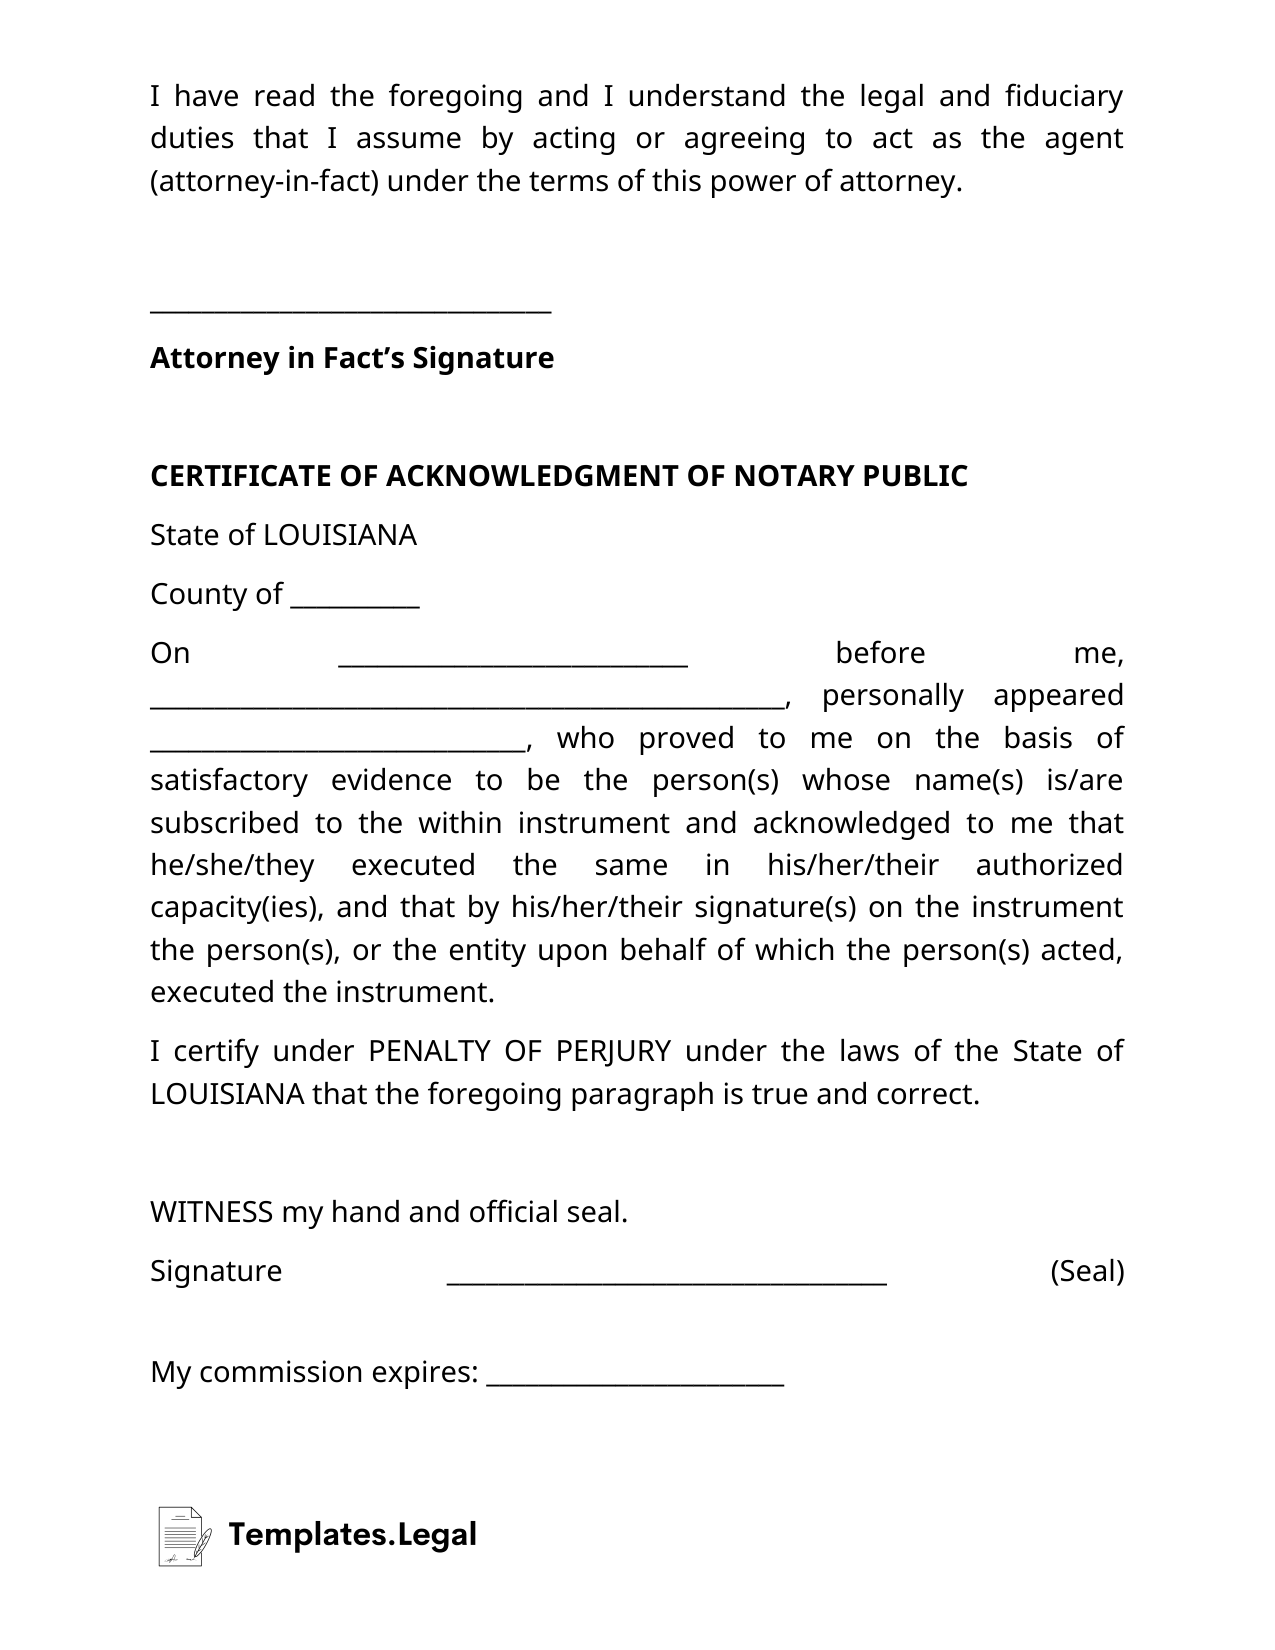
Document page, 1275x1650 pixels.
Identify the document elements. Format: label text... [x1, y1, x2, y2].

text On ___________________________ before me, _________________________________________________, personally appeared _____________________________, who proved to me on the basis of satisfactory evidence to be the person(s) whose name(s) is/are subscribed to the within instrument and acknowledged to me that he/she/they executed the same in his/her/their authorized capacity(ies), and that by his/her/their signature(s) on the instrument the person(s), or the entity upon behalf of which the person(s) acted, executed the instrument. [150, 632, 1125, 1011]
text WITNESS my hand and official seal. [150, 1191, 1125, 1231]
text My commission expires: _______________________ [150, 1352, 1125, 1391]
text I certify under PENALTY OF PERJURY under the laws of the State of LOUISIANA that the foregoing paragraph is true and correct. [150, 1031, 1125, 1113]
text CERTIFICATE OF ACKNOWLEDGMENT OF NOTARY PUBLIC [150, 455, 1125, 495]
text County of __________ [150, 573, 1125, 613]
text Signature __________________________________ (Seal) [150, 1250, 1125, 1332]
text I have read the foregoing and I understand the legal and fiduciary duties that I assume by acting or agreeing to act as the agent (attorney-in-fact) under the terms of this power of attorney. [150, 75, 1125, 199]
text State of LOUISIANA [150, 514, 1125, 554]
text Attorney in Fact’s Signature [150, 337, 1125, 377]
text _______________________________ [150, 278, 1125, 318]
